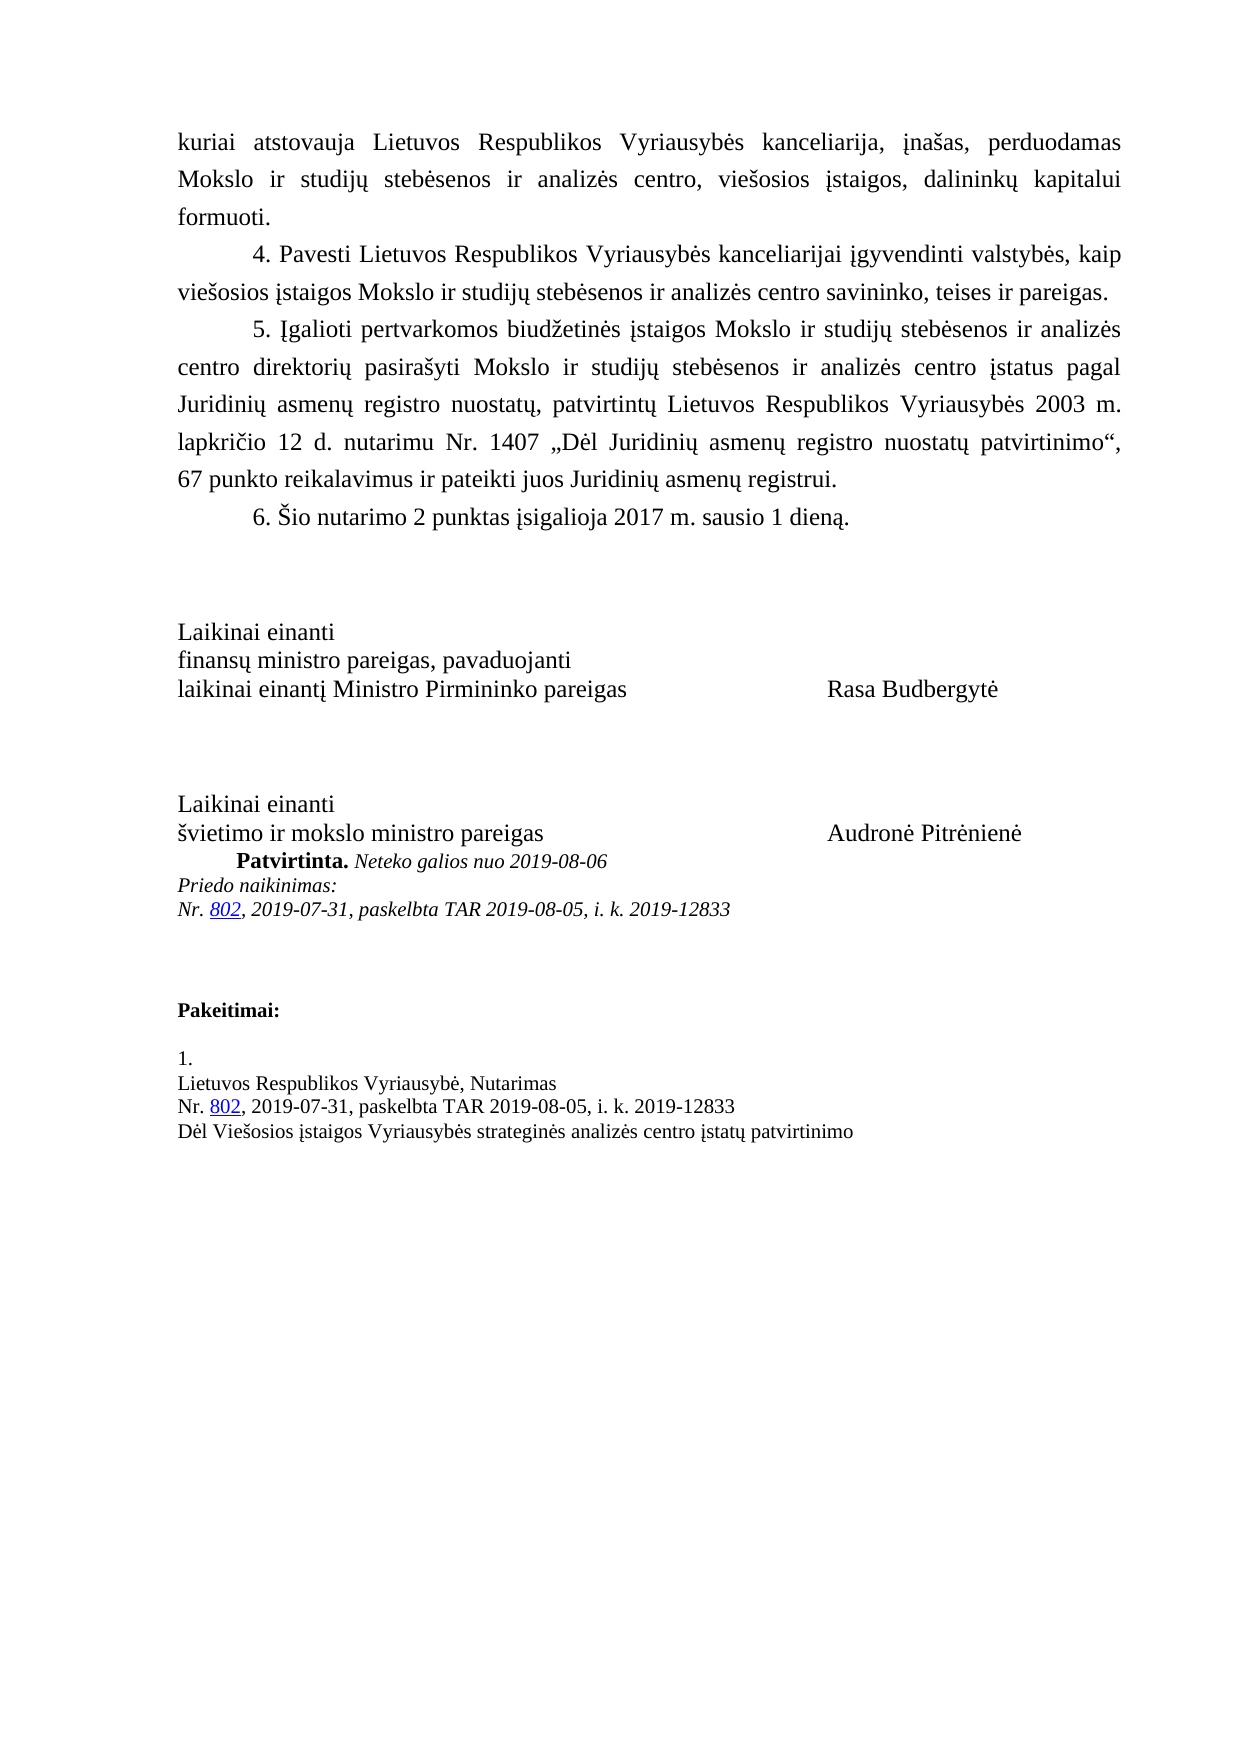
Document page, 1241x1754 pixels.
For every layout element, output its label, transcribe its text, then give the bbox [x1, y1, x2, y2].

text Dėl Viešosios įstaigos Vyriausybės strateginės analizės centro įstatų patvirtinimo [177, 1118, 1122, 1143]
text Laikinai einanti [177, 789, 1122, 818]
text finansų ministro pareigas, pavaduojanti [177, 646, 1122, 674]
text Pakeitimai: [177, 998, 1122, 1022]
text Patvirtinta. Neteko galios nuo 2019-08-06 [177, 847, 1122, 873]
text švietimo ir mokslo ministro pareigas Audronė Pitrėnienė [177, 818, 1122, 847]
text 6. Šio nutarimo 2 punktas įsigalioja 2017 m. sausio 1 dieną. [177, 493, 1122, 531]
text 1. [177, 1046, 1122, 1070]
text Priedo naikinimas: [177, 873, 1122, 897]
text kuriai atstovauja Lietuvos Respublikos Vyriausybės kanceliarija, įnašas, perduodamas Mokslo ir studijų stebėsenos ir analizės centro, viešosios įstaigos, dalininkų kapitalui formuoti. [177, 118, 1122, 231]
text Lietuvos Respublikos Vyriausybė, Nutarimas [177, 1070, 1122, 1094]
text laikinai einantį Ministro Pirmininko pareigas Rasa Budbergytė [177, 674, 1122, 703]
text Nr. 802, 2019-07-31, paskelbta TAR 2019-08-05, i. k. 2019-12833 [177, 897, 1122, 921]
text 4. Pavesti Lietuvos Respublikos Vyriausybės kanceliarijai įgyvendinti valstybės, kaip viešosios įstaigos Mokslo ir studijų stebėsenos ir analizės centro savininko, teises ir pareigas. [177, 231, 1122, 306]
text Nr. 802, 2019-07-31, paskelbta TAR 2019-08-05, i. k. 2019-12833 [177, 1094, 1122, 1118]
text Laikinai einanti [177, 617, 1122, 646]
text 5. Įgalioti pertvarkomos biudžetinės įstaigos Mokslo ir studijų stebėsenos ir analizės centro direktorių pasirašyti Mokslo ir studijų stebėsenos ir analizės centro įstatus pagal Juridinių asmenų registro nuostatų, patvirtintų Lietuvos Respublikos Vyriausybės 2003 m. lapkričio 12 d. nutarimu Nr. 1407 „Dėl Juridinių asmenų registro nuostatų patvirtinimo“, 67 punkto reikalavimus ir pateikti juos Juridinių asmenų registrui. [177, 306, 1122, 493]
